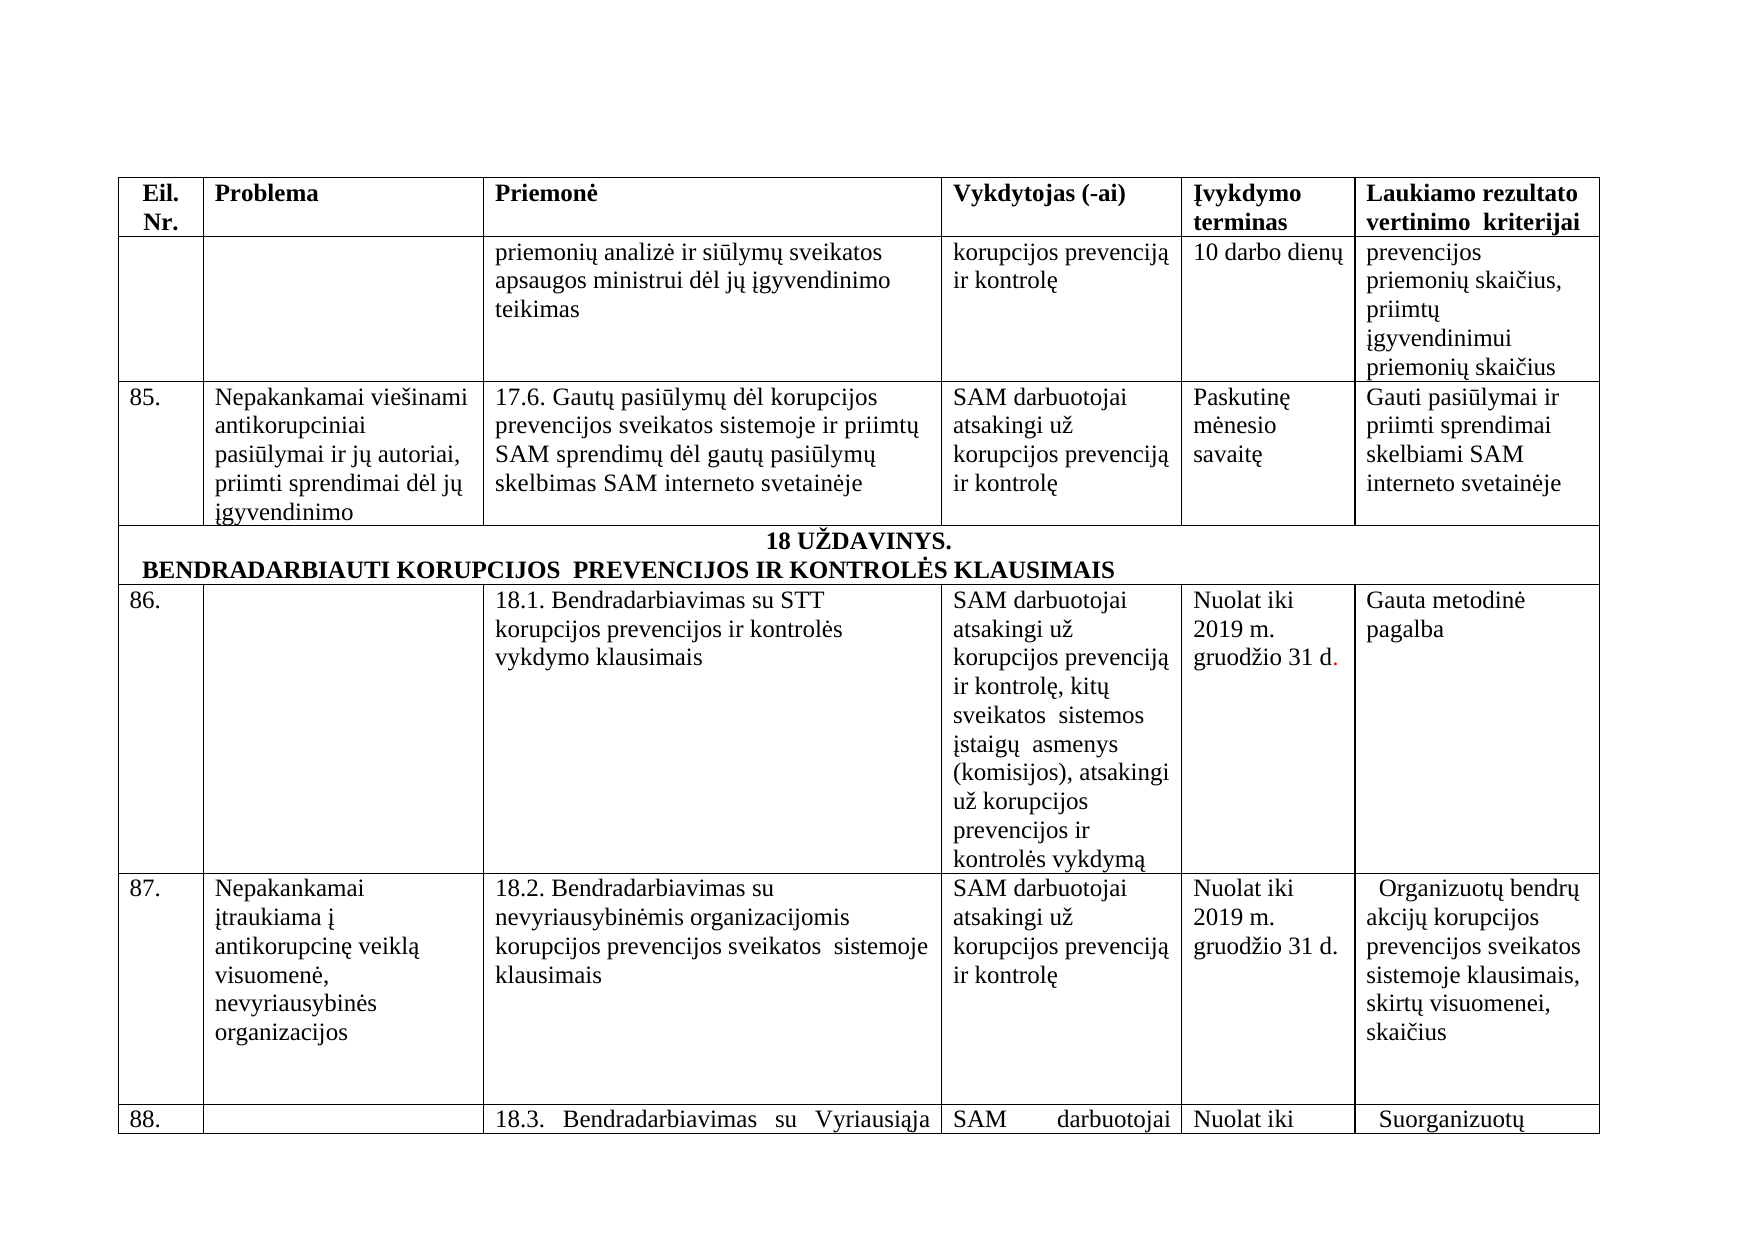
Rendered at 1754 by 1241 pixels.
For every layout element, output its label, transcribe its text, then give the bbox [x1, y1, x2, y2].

table_cell [119, 237, 203, 381]
table_cell prevencijos priemonių skaičius, priimtų įgyvendinimui priemonių skaičius [1356, 237, 1599, 381]
table_cell 85. [119, 382, 203, 525]
table_cell 10 darbo dienų [1182, 237, 1354, 381]
table_cell Organizuotų bendrų akcijų korupcijos prevencijos sveikatos sistemoje klausimais, skirtų visuomenei, skaičius [1356, 874, 1599, 1103]
table_cell [204, 585, 483, 872]
table_cell Nepakankamai įtraukiama į antikorupcinę veiklą visuomenė, nevyriausybinės organizacijos [204, 874, 483, 1103]
table_cell 87. [119, 874, 203, 1103]
table_cell Paskutinę mėnesio savaitę [1182, 382, 1354, 525]
table_cell 18 UŽDAVINYS. BendradarbiaUTI korupcijos prevencijos ir kontrolės klausimais [119, 526, 1599, 584]
table_cell Nuolat iki [1182, 1105, 1354, 1133]
table_cell SAM darbuotojai [942, 1105, 1181, 1133]
table_cell Nuolat iki 2019 m. gruodžio 31 d. [1182, 585, 1354, 872]
table_header Priemonė [484, 178, 941, 236]
table_header Vykdytojas (-ai) [942, 178, 1181, 236]
table_cell Gauta metodinė pagalba [1356, 585, 1599, 872]
table_cell Gauti pasiūlymai ir priimti sprendimai skelbiami SAM interneto svetainėje [1356, 382, 1599, 525]
table_cell [204, 1105, 483, 1133]
table_header Laukiamo rezultato vertinimo kriterijai [1356, 178, 1599, 236]
table_cell korupcijos prevenciją ir kontrolę [942, 237, 1181, 381]
table_cell 88. [119, 1105, 203, 1133]
table_cell Suorganizuotų [1356, 1105, 1599, 1133]
table_cell 17.6. Gautų pasiūlymų dėl korupcijos prevencijos sveikatos sistemoje ir priimtų SAM sprendimų dėl gautų pasiūlymų skelbimas SAM interneto svetainėje [484, 382, 941, 525]
table_cell SAM darbuotojai atsakingi už korupcijos prevenciją ir kontrolę, kitų sveikatos sistemos įstaigų asmenys (komisijos), atsakingi už korupcijos prevencijos ir kontrolės vykdymą [942, 585, 1181, 872]
table_header Problema [204, 178, 483, 236]
table_cell 86. [119, 585, 203, 872]
table_cell SAM darbuotojai atsakingi už korupcijos prevenciją ir kontrolę [942, 874, 1181, 1103]
table_cell Nuolat iki 2019 m. gruodžio 31 d. [1182, 874, 1354, 1103]
table_cell 18.1. Bendradarbiavimas su STT korupcijos prevencijos ir kontrolės vykdymo klausimais [484, 585, 941, 872]
table_header Eil. Nr. [119, 178, 203, 236]
table_cell 18.3. Bendradarbiavimas su Vyriausiąja [484, 1105, 941, 1133]
table_cell SAM darbuotojai atsakingi už korupcijos prevenciją ir kontrolę [942, 382, 1181, 525]
table_cell priemonių analizė ir siūlymų sveikatos apsaugos ministrui dėl jų įgyvendinimo teikimas [484, 237, 941, 381]
table_cell [204, 237, 483, 381]
table_cell Nepakankamai viešinami antikorupciniai pasiūlymai ir jų autoriai, priimti sprendimai dėl jų įgyvendinimo [204, 382, 483, 525]
table_cell 18.2. Bendradarbiavimas su nevyriausybinėmis organizacijomis korupcijos prevencijos sveikatos sistemoje klausimais [484, 874, 941, 1103]
table_header Įvykdymo terminas [1182, 178, 1354, 236]
